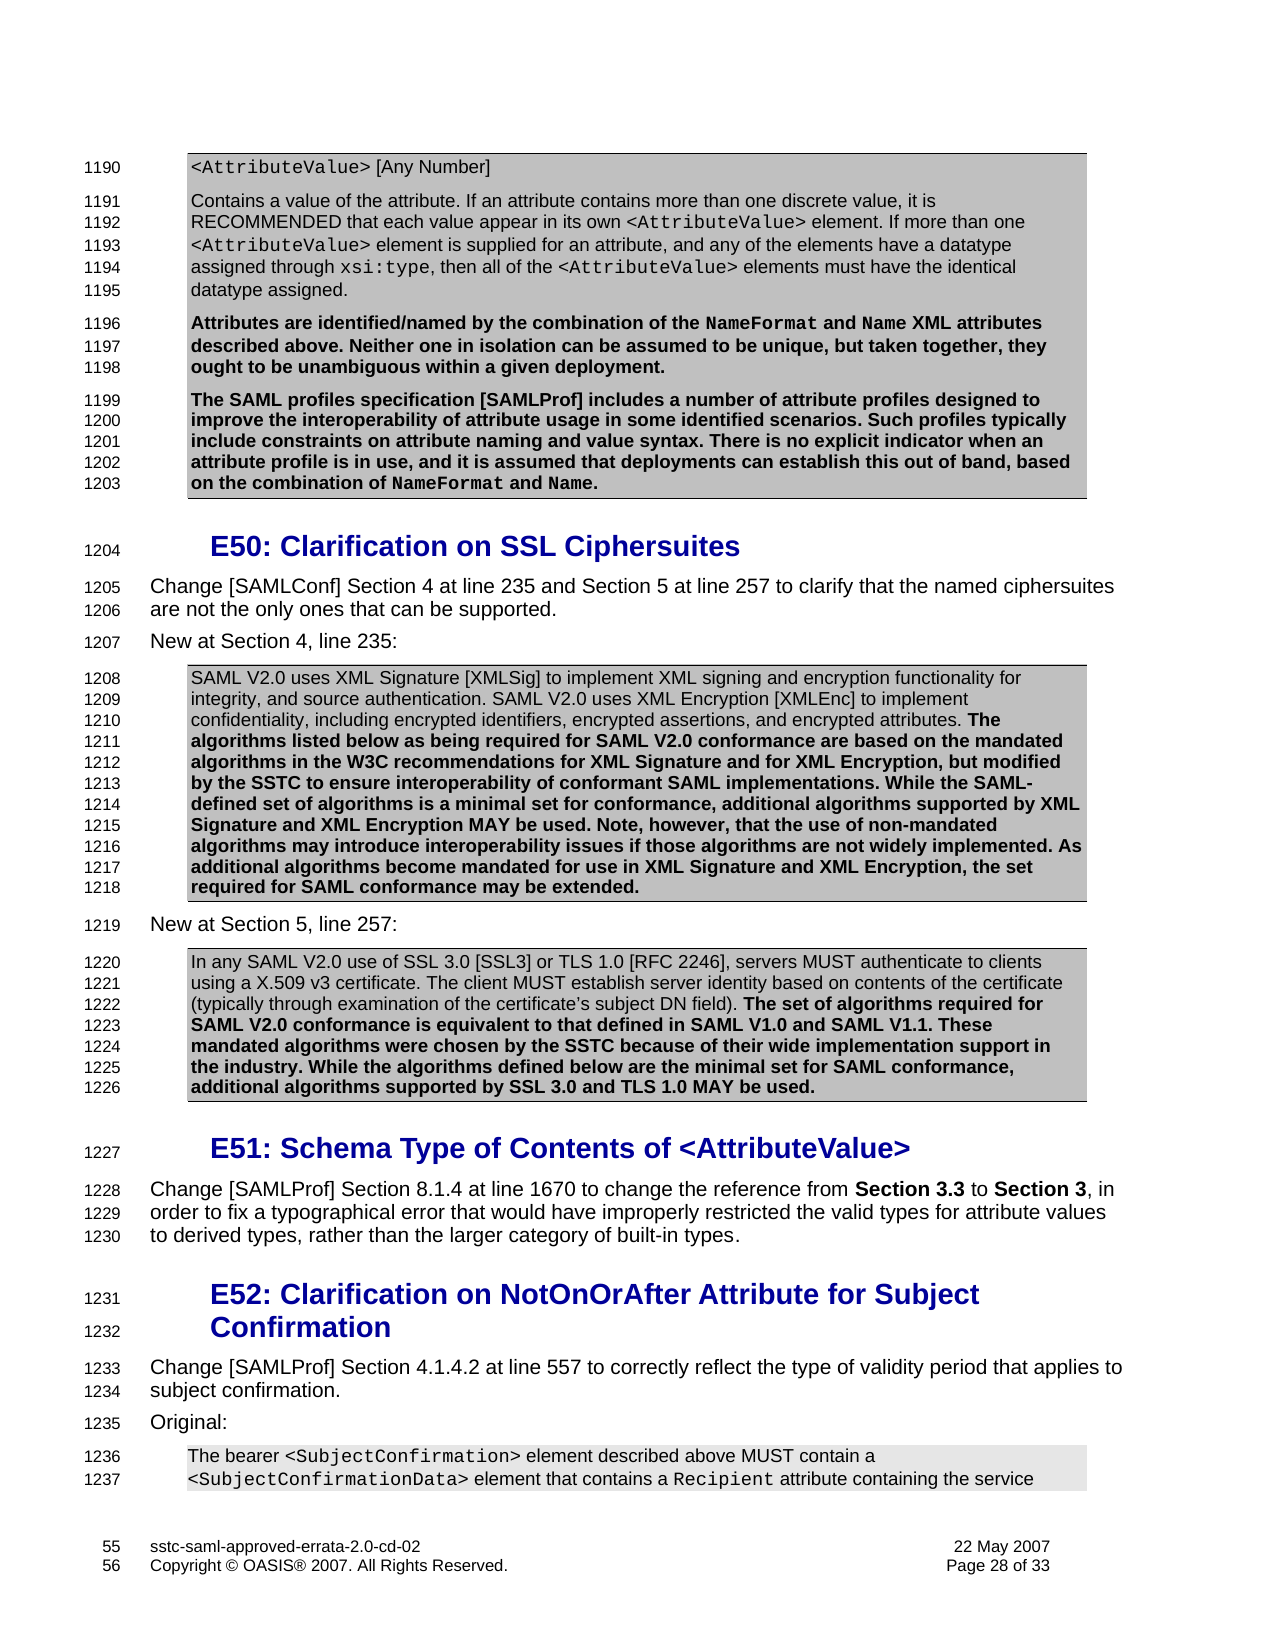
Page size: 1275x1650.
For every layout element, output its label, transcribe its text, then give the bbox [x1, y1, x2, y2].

subtitle E50: Clarification on SSL Ciphersuites [150, 530, 1125, 562]
text New at Section 4, line 235: [150, 629, 1125, 652]
text Change [SAMLProf] Section 4.1.4.2 at line 557 to correctly reflect the type of validity period that applies to subject confirmation. [150, 1355, 1125, 1402]
subtitle E52: Clarification on NotOnOrAfter Attribute for Subject Confirmation [150, 1278, 1125, 1343]
text SAML V2.0 uses XML Signature [XMLSig] to implement XML signing and encryption functionality for integrity, and source authentication. SAML V2.0 uses XML Encryption [XMLEnc] to implement confidentiality, including encrypted identifiers, encrypted assertions, and encrypted attributes. The algorithms listed below as being required for SAML V2.0 conformance are based on the mandated algorithms in the W3C recommendations for XML Signature and for XML Encryption, but modified by the SSTC to ensure interoperability of conformant SAML implementations. While the SAML-defined set of algorithms is a minimal set for conformance, additional algorithms supported by XML Signature and XML Encryption MAY be used. Note, however, that the use of non-mandated algorithms may introduce interoperability issues if those algorithms are not widely implemented. As additional algorithms become mandated for use in XML Signature and XML Encryption, the set required for SAML conformance may be extended. [187, 666, 1087, 901]
subtitle E51: Schema Type of Contents of <AttributeValue> [150, 1132, 1125, 1165]
text The SAML profiles specification [SAMLProf] includes a number of attribute profiles designed to improve the interoperability of attribute usage in some identified scenarios. Such profiles typically include constraints on attribute naming and value syntax. There is no explicit indicator when an attribute profile is in use, and it is assumed that deployments can establish this out of band, based on the combination of NameFormat and Name. [187, 386, 1087, 498]
text Attributes are identified/named by the combination of the NameFormat and Name XML attributes described above. Neither one in isolation can be assumed to be unique, but taken together, they ought to be unambiguous within a given deployment. [187, 309, 1087, 377]
text Contains a value of the attribute. If an attribute contains more than one discrete value, it is RECOMMENDED that each value appear in its own <AttributeValue> element. If more than one <AttributeValue> element is supplied for an attribute, and any of the elements have a datatype assigned through xsi:type, then all of the <AttributeValue> elements must have the identical datatype assigned. [187, 188, 1087, 301]
text New at Section 5, line 257: [150, 913, 1125, 936]
text In any SAML V2.0 use of SSL 3.0 [SSL3] or TLS 1.0 [RFC 2246], servers MUST authenticate to clients using a X.509 v3 certificate. The client MUST establish server identity based on contents of the certificate (typically through examination of the certificate’s subject DN field). The set of algorithms required for SAML V2.0 conformance is equivalent to that defined in SAML V1.0 and SAML V1.1. These mandated algorithms were chosen by the SSTC because of their wide implementation support in the industry. While the algorithms defined below are the minimal set for SAML conformance, additional algorithms supported by SSL 3.0 and TLS 1.0 MAY be used. [187, 949, 1087, 1101]
text Change [SAMLProf] Section 8.1.4 at line 1670 to change the reference from Section 3.3 to Section 3, in order to fix a typographical error that would have improperly restricted the valid types for attribute values to derived types, rather than the larger category of built-in types. [150, 1177, 1125, 1247]
text The bearer <SubjectConfirmation> element described above MUST contain a <SubjectConfirmationData> element that contains a Recipient attribute containing the service [187, 1445, 1087, 1491]
text Original: [150, 1410, 1125, 1433]
text <AttributeValue> [Any Number] [187, 154, 1087, 179]
text Change [SAMLConf] Section 4 at line 235 and Section 5 at line 257 to clarify that the named ciphersuites are not the only ones that can be supported. [150, 574, 1125, 621]
